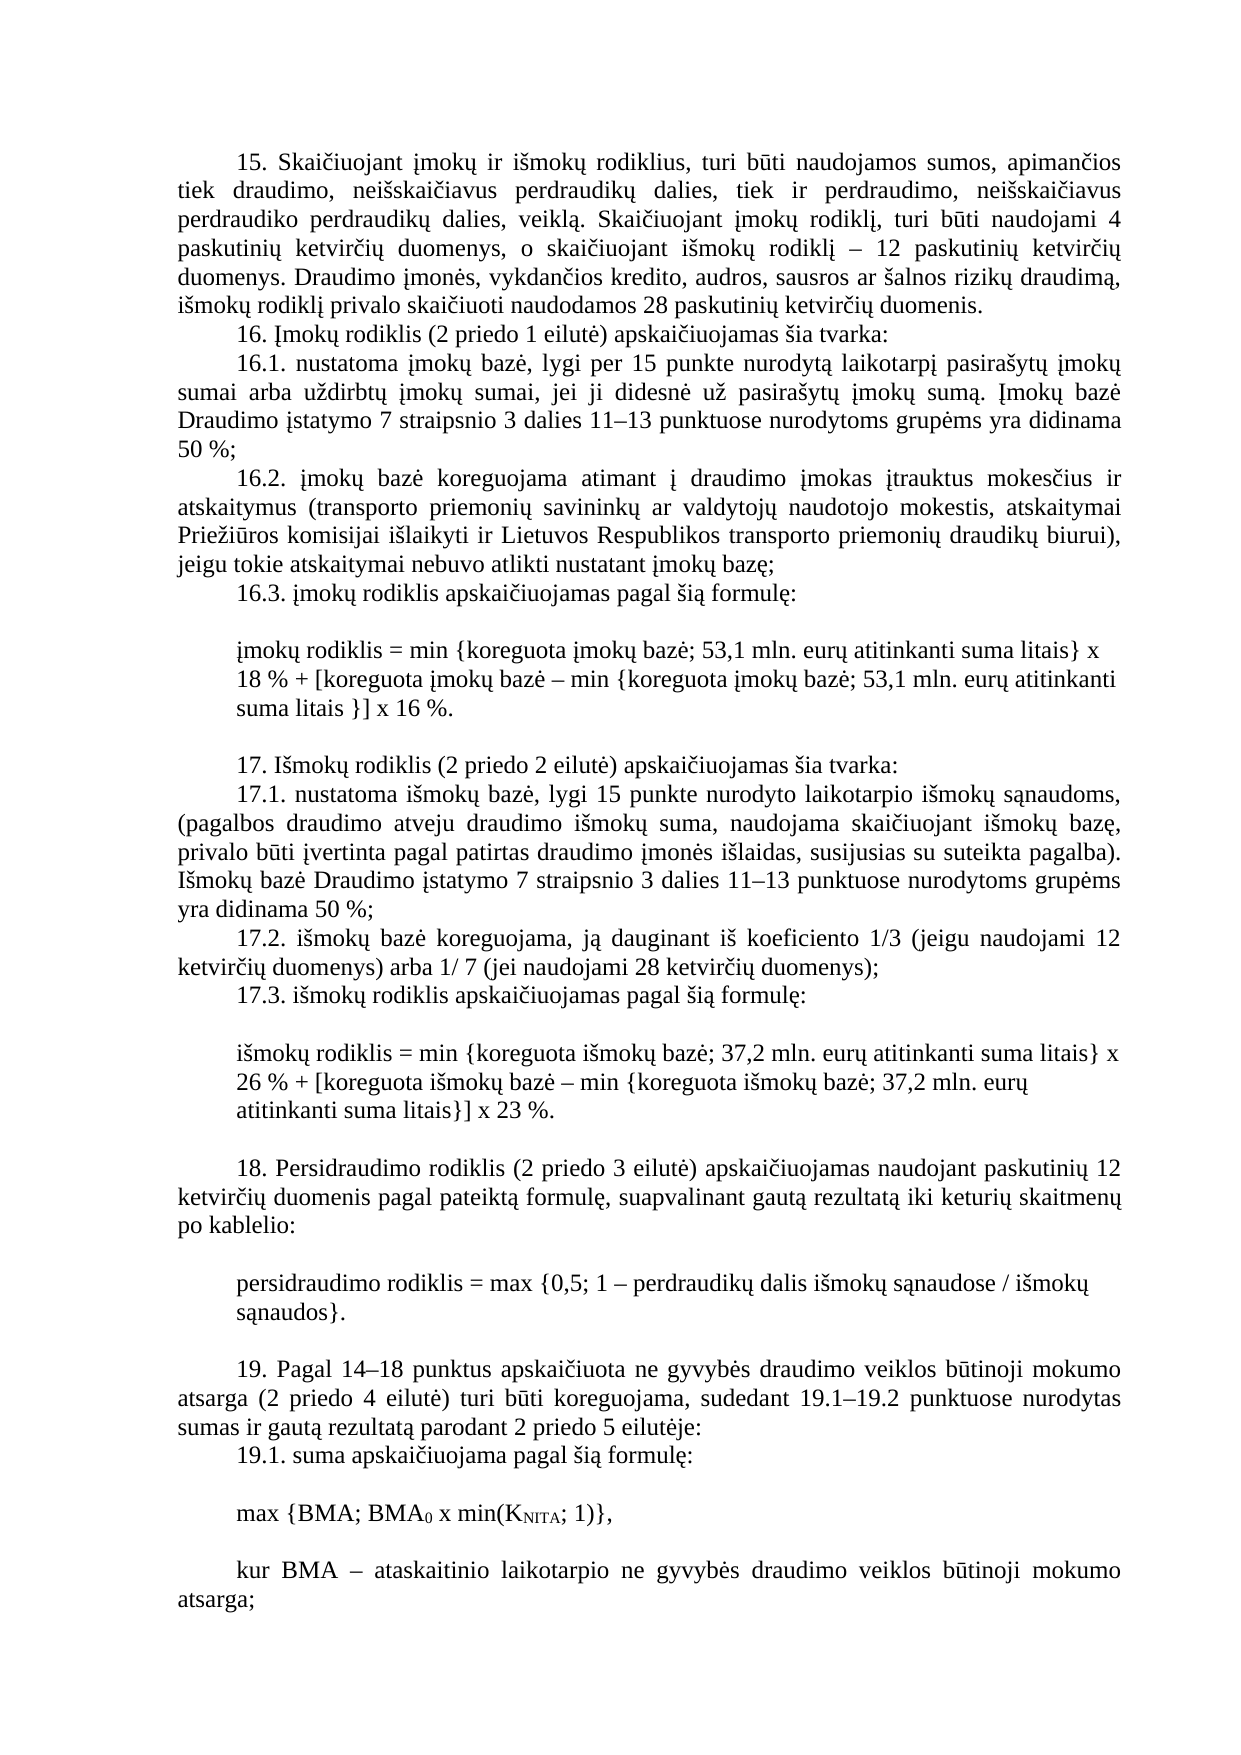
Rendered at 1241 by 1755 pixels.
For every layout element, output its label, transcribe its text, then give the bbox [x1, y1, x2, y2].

text max {BMA; BMA0 x min(KNITA; 1)}, [177, 1498, 1122, 1527]
text 17.3. išmokų rodiklis apskaičiuojamas pagal šią formulę: [177, 981, 1122, 1009]
text 18. Persidraudimo rodiklis (2 priedo 3 eilutė) apskaičiuojamas naudojant paskutinių 12 ketvirčių duomenis pagal pateiktą formulę, suapvalinant gautą rezultatą iki keturių skaitmenų po kablelio: [177, 1153, 1122, 1239]
text 16.1. nustatoma įmokų bazė, lygi per 15 punkte nurodytą laikotarpį pasirašytų įmokų sumai arba uždirbtų įmokų sumai, jei ji didesnė už pasirašytų įmokų sumą. Įmokų bazė Draudimo įstatymo 7 straipsnio 3 dalies 11–13 punktuose nurodytoms grupėms yra didinama 50 %; [177, 348, 1122, 463]
text 19. Pagal 14–18 punktus apskaičiuota ne gyvybės draudimo veiklos būtinoji mokumo atsarga (2 priedo 4 eilutė) turi būti koreguojama, sudedant 19.1–19.2 punktuose nurodytas sumas ir gautą rezultatą parodant 2 priedo 5 eilutėje: [177, 1354, 1122, 1441]
text išmokų rodiklis = min {koreguota išmokų bazė; 37,2 mln. eurų atitinkanti suma litais} x 26 % + [koreguota išmokų bazė – min {koreguota išmokų bazė; 37,2 mln. eurų atitinkanti suma litais}] x 23 %. [236, 1038, 1122, 1124]
text 19.1. suma apskaičiuojama pagal šią formulę: [177, 1441, 1122, 1469]
text įmokų rodiklis = min {koreguota įmokų bazė; 53,1 mln. eurų atitinkanti suma litais} x 18 % + [koreguota įmokų bazė – min {koreguota įmokų bazė; 53,1 mln. eurų atitinkanti suma litais }] x 16 %. [236, 636, 1122, 722]
text 16.3. įmokų rodiklis apskaičiuojamas pagal šią formulę: [177, 578, 1122, 607]
text kur BMA – ataskaitinio laikotarpio ne gyvybės draudimo veiklos būtinoji mokumo atsarga; [177, 1556, 1122, 1613]
text 15. Skaičiuojant įmokų ir išmokų rodiklius, turi būti naudojamos sumos, apimančios tiek draudimo, neišskaičiavus perdraudikų dalies, tiek ir perdraudimo, neišskaičiavus perdraudiko perdraudikų dalies, veiklą. Skaičiuojant įmokų rodiklį, turi būti naudojami 4 paskutinių ketvirčių duomenys, o skaičiuojant išmokų rodiklį – 12 paskutinių ketvirčių duomenys. Draudimo įmonės, vykdančios kredito, audros, sausros ar šalnos rizikų draudimą, išmokų rodiklį privalo skaičiuoti naudodamos 28 paskutinių ketvirčių duomenis. [177, 147, 1122, 319]
text 17.1. nustatoma išmokų bazė, lygi 15 punkte nurodyto laikotarpio išmokų sąnaudoms, (pagalbos draudimo atveju draudimo išmokų suma, naudojama skaičiuojant išmokų bazę, privalo būti įvertinta pagal patirtas draudimo įmonės išlaidas, susijusias su suteikta pagalba). Išmokų bazė Draudimo įstatymo 7 straipsnio 3 dalies 11–13 punktuose nurodytoms grupėms yra didinama 50 %; [177, 779, 1122, 923]
text 16.2. įmokų bazė koreguojama atimant į draudimo įmokas įtrauktus mokesčius ir atskaitymus (transporto priemonių savininkų ar valdytojų naudotojo mokestis, atskaitymai Priežiūros komisijai išlaikyti ir Lietuvos Respublikos transporto priemonių draudikų biurui), jeigu tokie atskaitymai nebuvo atlikti nustatant įmokų bazę; [177, 463, 1122, 578]
text 17.2. išmokų bazė koreguojama, ją dauginant iš koeficiento 1/3 (jeigu naudojami 12 ketvirčių duomenys) arba 1/ 7 (jei naudojami 28 ketvirčių duomenys); [177, 923, 1122, 981]
text persidraudimo rodiklis = max {0,5; 1 – perdraudikų dalis išmokų sąnaudose / išmokų sąnaudos}. [236, 1268, 1122, 1326]
text 17. Išmokų rodiklis (2 priedo 2 eilutė) apskaičiuojamas šia tvarka: [177, 751, 1122, 779]
text 16. Įmokų rodiklis (2 priedo 1 eilutė) apskaičiuojamas šia tvarka: [177, 319, 1122, 348]
